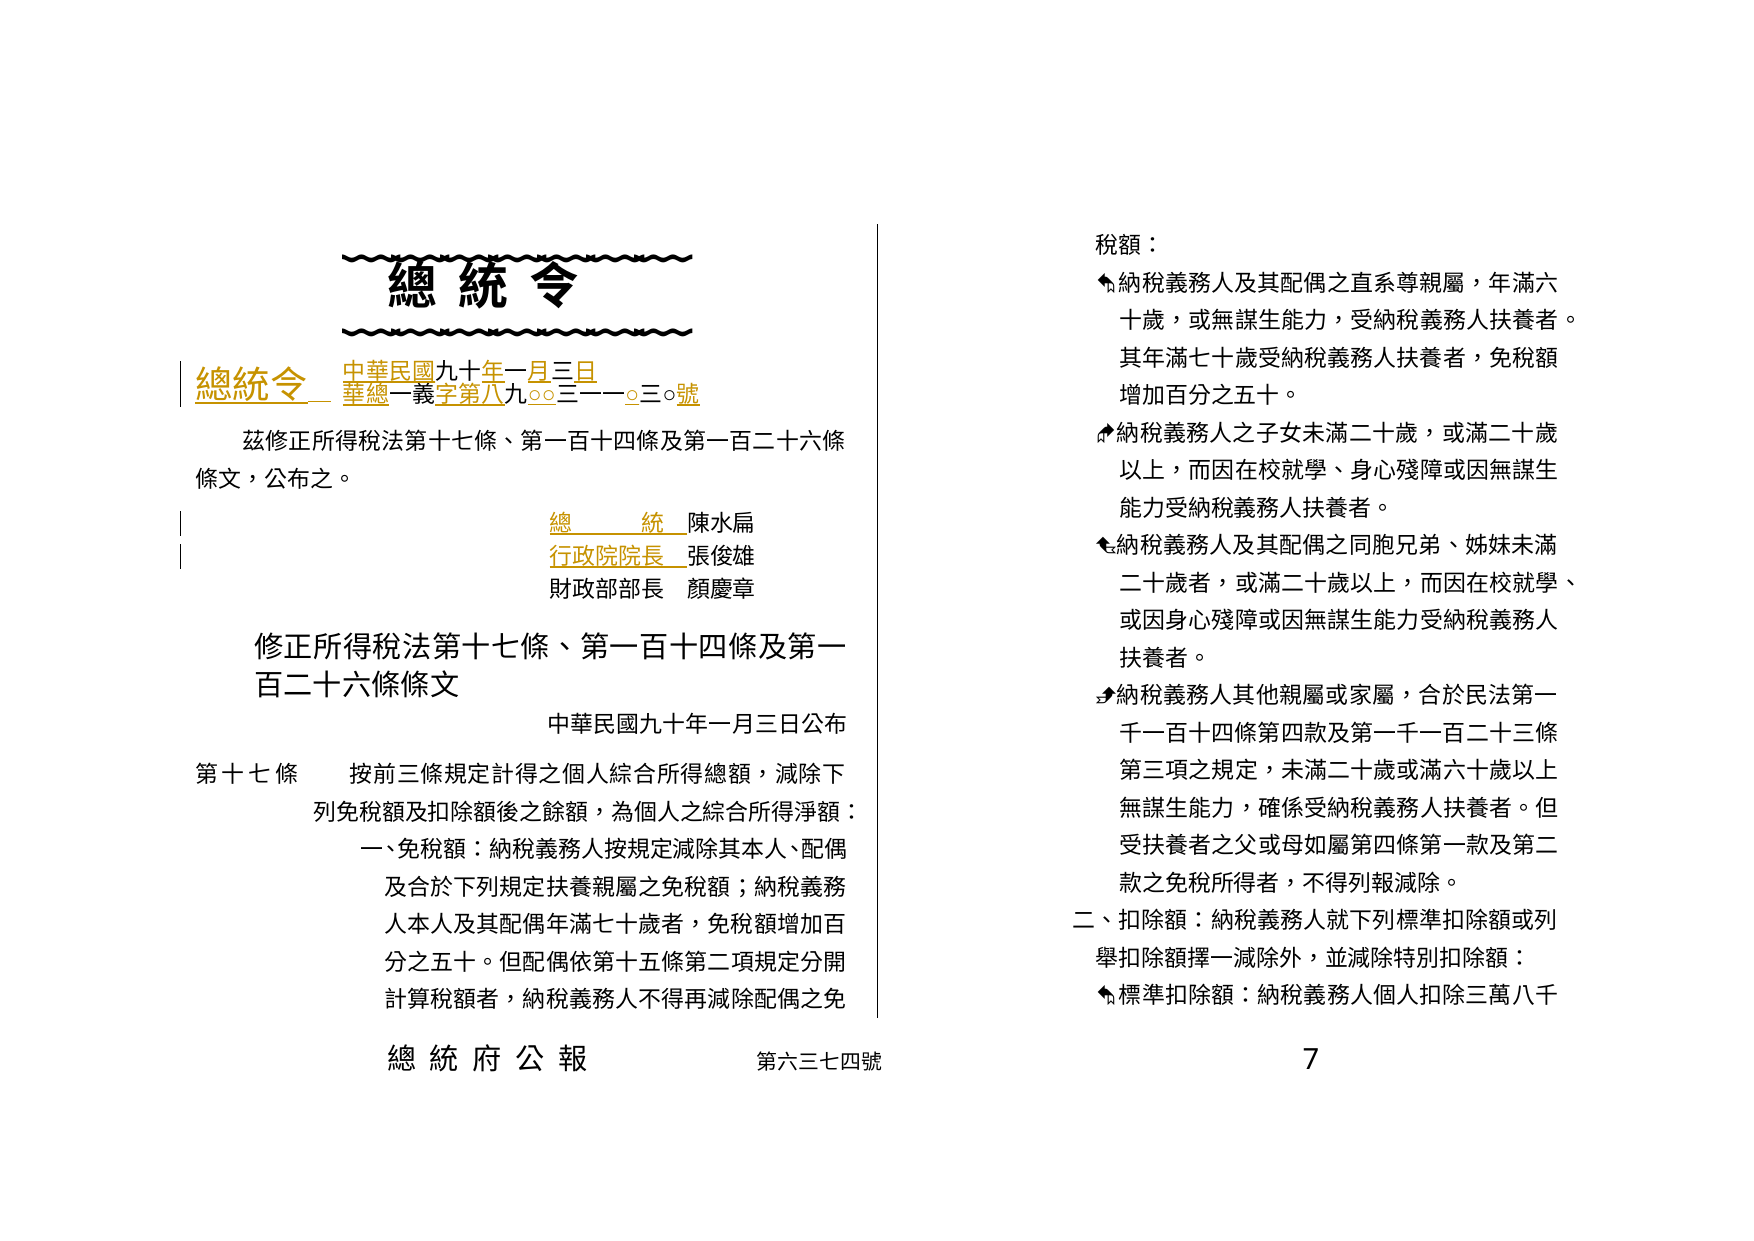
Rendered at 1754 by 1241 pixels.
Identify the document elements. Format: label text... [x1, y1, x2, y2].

text 標準扣除額：納稅義務人個人扣除三萬八千 [1096, 974, 1559, 1011]
text 修正所得稅法第十七條、第一百十四條及第一百二十六條條文 [254, 628, 847, 703]
text 納稅義務人之子女未滿二十歲，或滿二十歲以上，而因在校就學、身心殘障或因無謀生能力受納稅義務人扶養者。 [1096, 411, 1559, 524]
table_cell [192, 263, 340, 311]
text 稅額： [1072, 224, 1559, 261]
table_header ﹏﹏﹏﹏﹏﹏﹏ [340, 226, 852, 263]
table_header [192, 226, 340, 263]
text 中華民國九十年一月三日公布 [195, 703, 847, 740]
text 納稅義務人及其配偶之同胞兄弟、姊妹未滿二十歲者，或滿二十歲以上，而因在校就學、或因身心殘障或因無謀生能力受納稅義務人扶養者。 [1096, 524, 1559, 674]
text 財政部部長 顏慶章 [195, 578, 847, 603]
text 行政院院長 張俊雄 [195, 544, 847, 569]
text 二、扣除額：納稅義務人就下列標準扣除額或列舉扣除額擇一減除外，並減除特別扣除額： [1072, 899, 1559, 974]
table_cell 中華民國九十年一月三日 華總一義字第八九○○三一一○三○號 [340, 361, 852, 407]
text 茲修正所得稅法第十七條、第一百十四條及第一百二十六條條文，公布之。 [195, 419, 847, 494]
text 總 統 陳水扁 [195, 511, 847, 536]
text 納稅義務人其他親屬或家屬，合於民法第一千一百十四條第四款及第一千一百二十三條第三項之規定，未滿二十歲或滿六十歲以上無謀生能力，確係受納稅義務人扶養者。但受扶養者之父或母如屬第四條第一款及第二款之免稅所得者，不得列報減除。 [1096, 674, 1559, 899]
table_cell 總統令 [340, 263, 852, 311]
text 一、免稅額：納稅義務人按規定減除其本人、配偶及合於下列規定扶養親屬之免稅額；納稅義務人本人及其配偶年滿七十歲者，免稅額增加百分之五十。但配偶依第十五條第二項規定分開計算稅額者，納稅義務人不得再減除配偶之免 [360, 828, 847, 1015]
table_cell [192, 311, 340, 361]
text 第十七條 按前三條規定計得之個人綜合所得總額，減除下列免稅額及扣除額後之餘額，為個人之綜合所得淨額： [195, 753, 847, 828]
text 納稅義務人及其配偶之直系尊親屬，年滿六十歲，或無謀生能力，受納稅義務人扶養者。其年滿七十歲受納稅義務人扶養者，免稅額增加百分之五十。 [1096, 261, 1559, 411]
table_cell 總統令 [192, 361, 340, 407]
table_cell ﹏﹏﹏﹏﹏﹏﹏ [340, 311, 852, 361]
